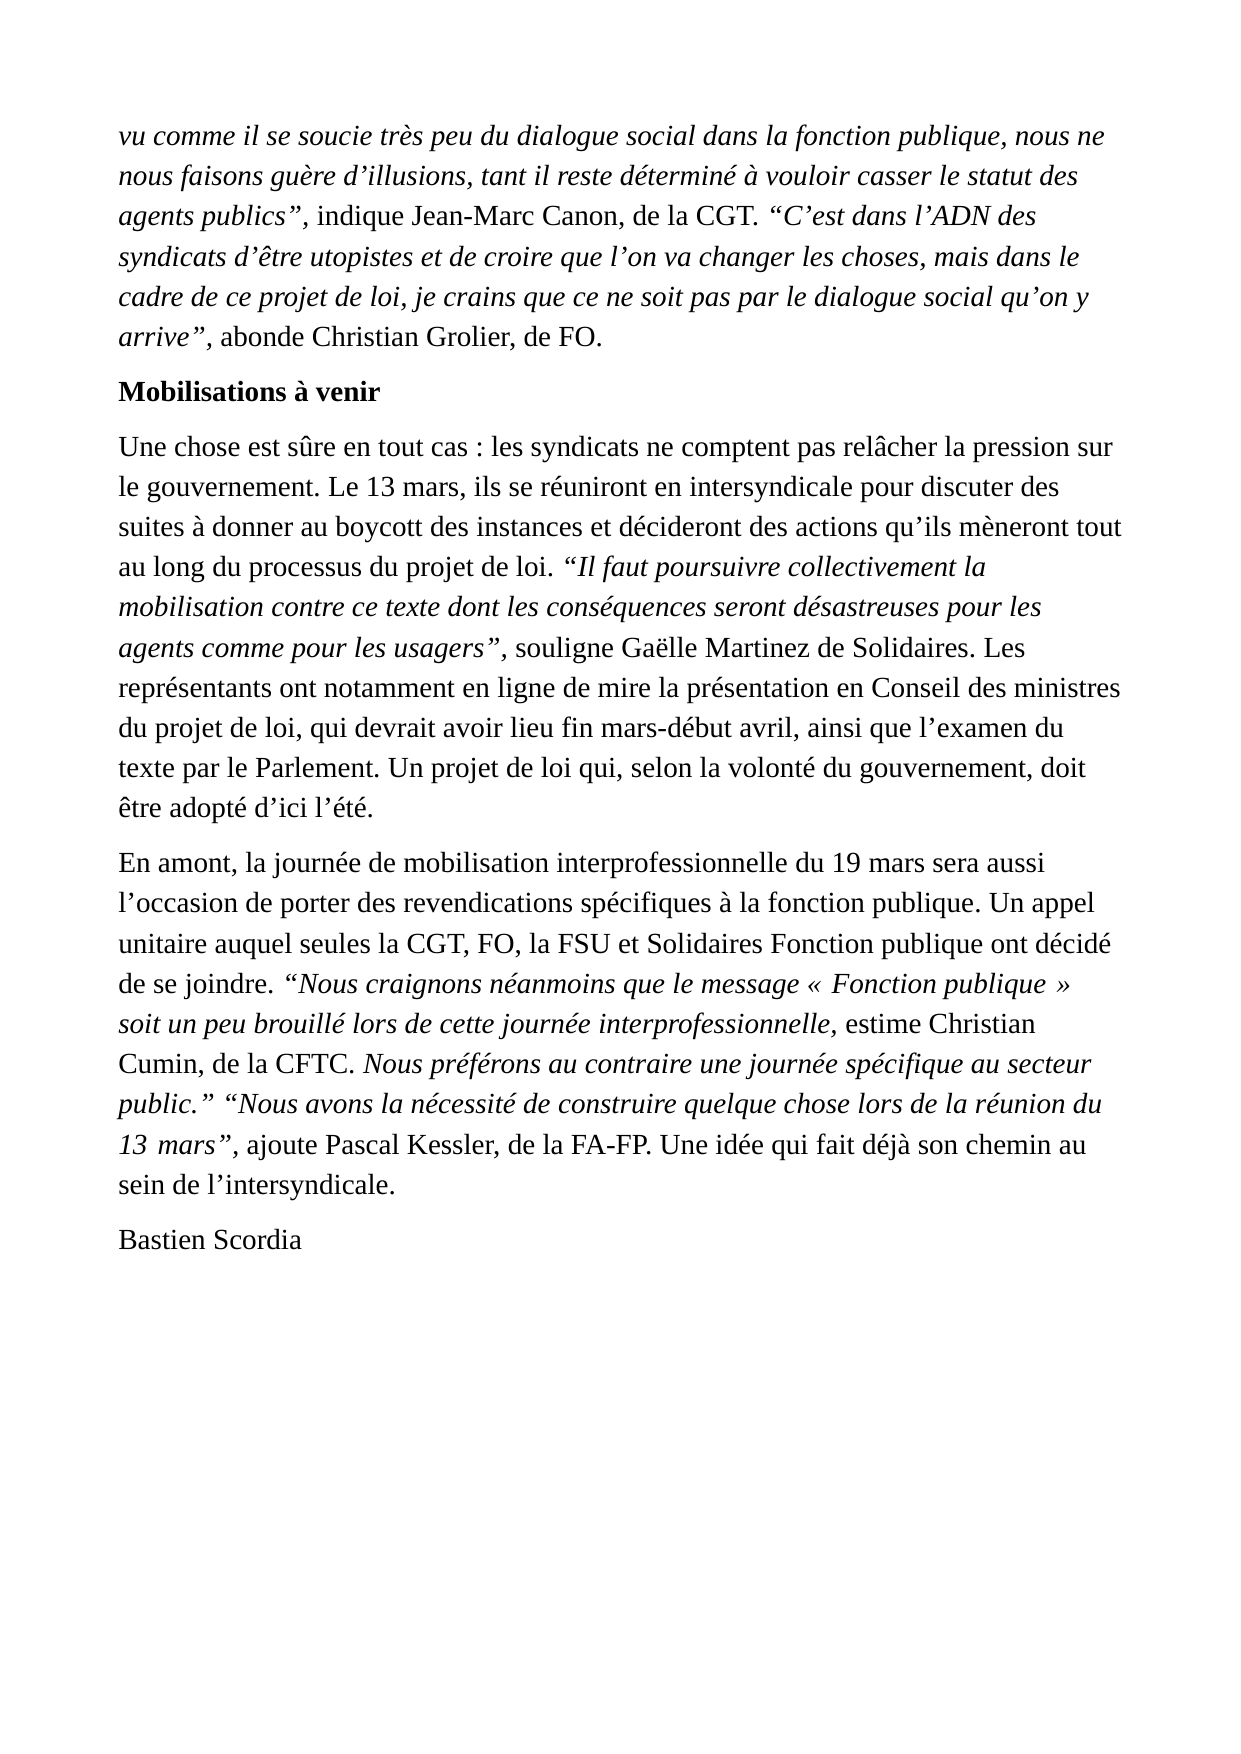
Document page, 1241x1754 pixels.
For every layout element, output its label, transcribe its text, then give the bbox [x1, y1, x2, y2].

text Mobilisations à venir [118, 374, 1122, 407]
text En amont, la journée de mobilisation interprofessionnelle du 19 mars sera aussi l’occasion de porter des revendications spécifiques à la fonction publique. Un appel unitaire auquel seules la CGT, FO, la FSU et Solidaires Fonction publique ont décidé de se joindre. “Nous craignons néanmoins que le message « Fonction publique » soit un peu brouillé lors de cette journée interprofessionnelle, estime Christian Cumin, de la CFTC. Nous préférons au contraire une journée spécifique au secteur public.” “Nous avons la nécessité de construire quelque chose lors de la réunion du 13 mars”, ajoute Pascal Kessler, de la FA-FP. Une idée qui fait déjà son chemin au sein de l’intersyndicale. [118, 845, 1122, 1201]
text Une chose est sûre en tout cas : les syndicats ne comptent pas relâcher la pression sur le gouvernement. Le 13 mars, ils se réuniront en intersyndicale pour discuter des suites à donner au boycott des instances et décideront des actions qu’ils mèneront tout au long du processus du projet de loi. “Il faut poursuivre collectivement la mobilisation contre ce texte dont les conséquences seront désastreuses pour les agents comme pour les usagers”, souligne Gaëlle Martinez de Solidaires. Les représentants ont notamment en ligne de mire la présentation en Conseil des ministres du projet de loi, qui devrait avoir lieu fin mars-début avril, ainsi que l’examen du texte par le Parlement. Un projet de loi qui, selon la volonté du gouvernement, doit être adopté d’ici l’été. [118, 429, 1122, 824]
text Bastien Scordia [118, 1222, 1122, 1255]
text vu comme il se soucie très peu du dialogue social dans la fonction publique, nous ne nous faisons guère d’illusions, tant il reste déterminé à vouloir casser le statut des agents publics”, indique Jean-Marc Canon, de la CGT. “C’est dans l’ADN des syndicats d’être utopistes et de croire que l’on va changer les choses, mais dans le cadre de ce projet de loi, je crains que ce ne soit pas par le dialogue social qu’on y arrive”, abonde Christian Grolier, de FO. [118, 118, 1122, 353]
